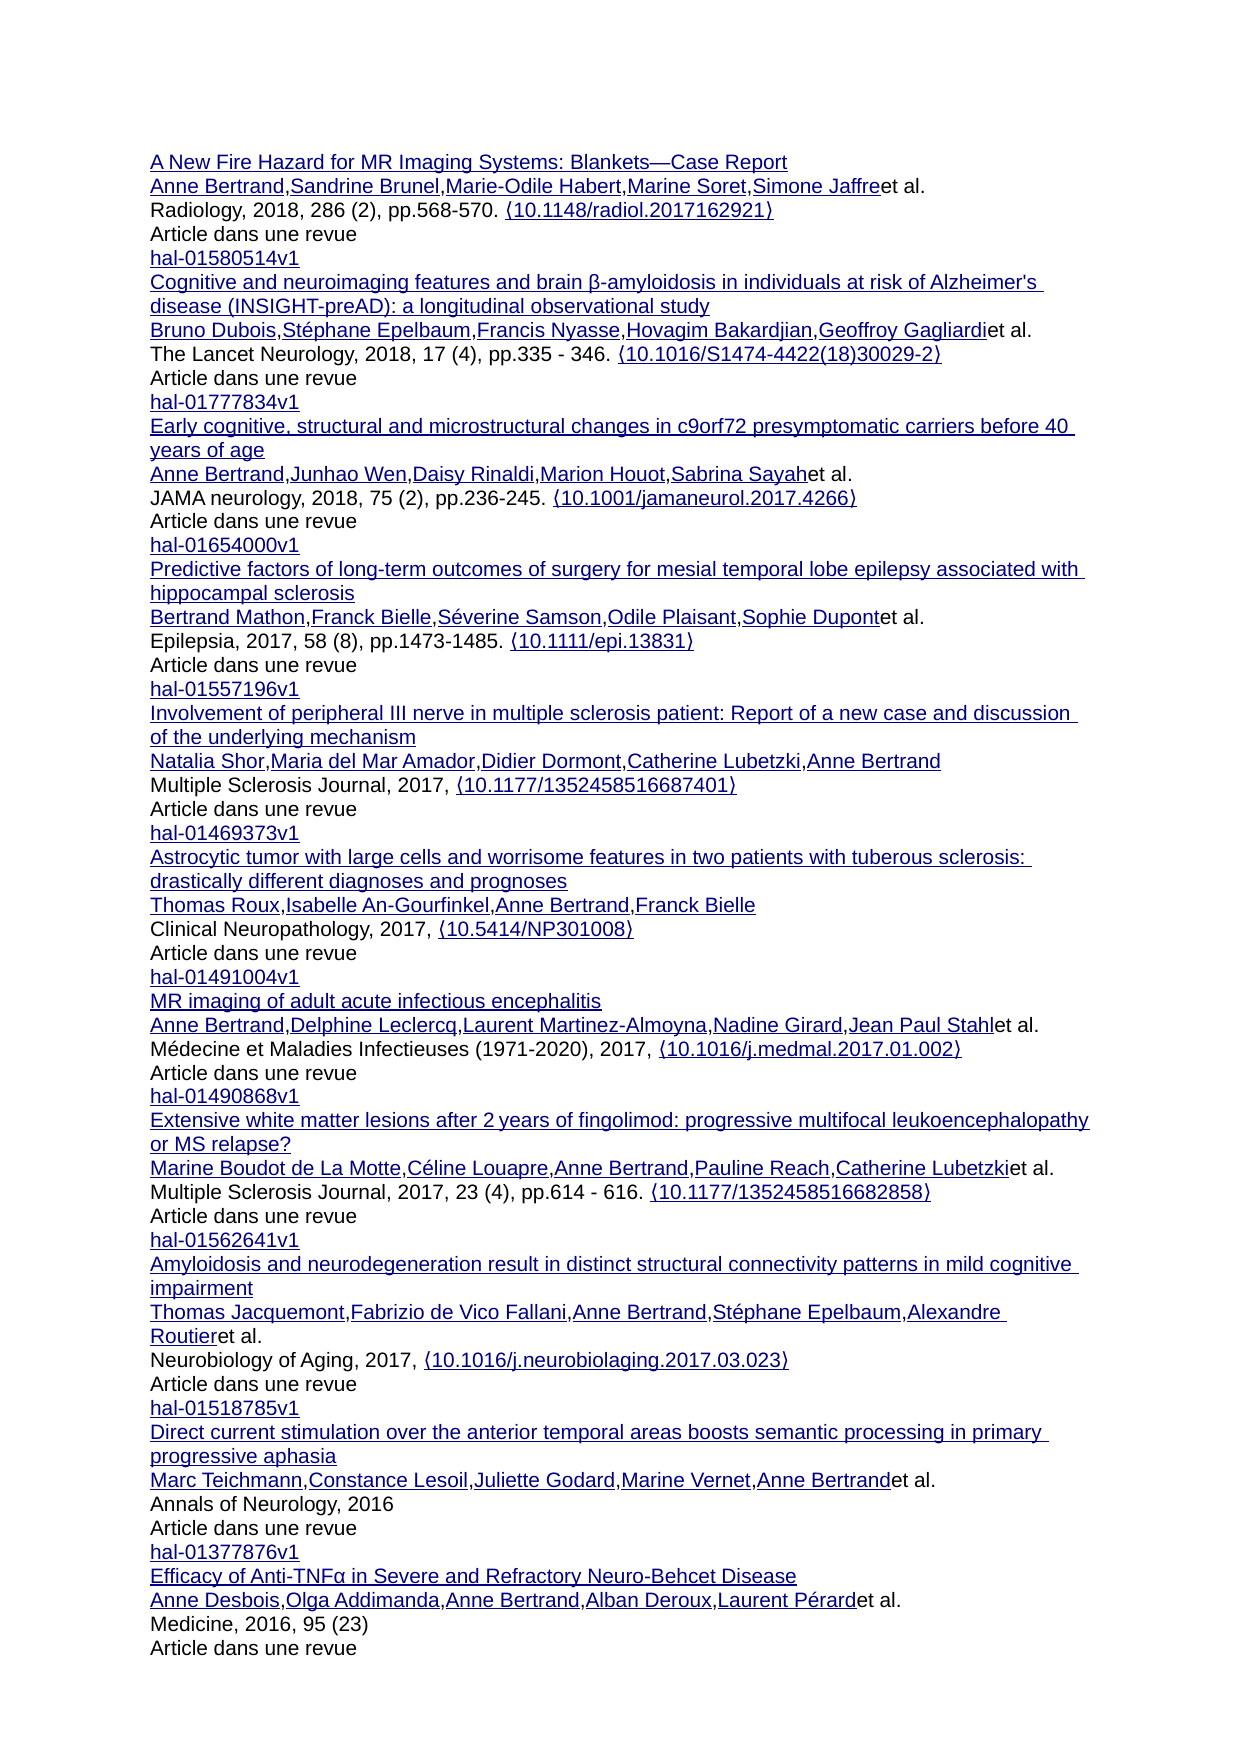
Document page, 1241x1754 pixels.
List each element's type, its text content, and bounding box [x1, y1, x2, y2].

table_cell Involvement of peripheral III nerve in multiple sclerosis patient: Report of a new case and discussion of the underlying mechanism Natalia Shor,Maria del Mar Amador,Didier Dormont,Catherine Lubetzki,Anne Bertrand Multiple Sclerosis Journal, 2017, ⟨10.1177/1352458516687401⟩ Article dans une revue hal-01469373v1 [150, 701, 1090, 845]
table_cell Direct current stimulation over the anterior temporal areas boosts semantic processing in primary progressive aphasia Marc Teichmann,Constance Lesoil,Juliette Godard,Marine Vernet,Anne Bertrandet al. Annals of Neurology, 2016 Article dans une revue hal-01377876v1 [150, 1420, 1090, 1563]
table_cell Predictive factors of long-term outcomes of surgery for mesial temporal lobe epilepsy associated with hippocampal sclerosis Bertrand Mathon,Franck Bielle,Séverine Samson,Odile Plaisant,Sophie Dupontet al. Epilepsia, 2017, 58 (8), pp.1473-1485. ⟨10.1111/epi.13831⟩ Article dans une revue hal-01557196v1 [150, 557, 1090, 701]
table_cell MR imaging of adult acute infectious encephalitis Anne Bertrand,Delphine Leclercq,Laurent Martinez-Almoyna,Nadine Girard,Jean Paul Stahlet al. Médecine et Maladies Infectieuses (1971-2020), 2017, ⟨10.1016/j.medmal.2017.01.002⟩ Article dans une revue hal-01490868v1 [150, 989, 1090, 1108]
table_cell Amyloidosis and neurodegeneration result in distinct structural connectivity patterns in mild cognitive impairment Thomas Jacquemont,Fabrizio de Vico Fallani,Anne Bertrand,Stéphane Epelbaum,Alexandre Routieret al. Neurobiology of Aging, 2017, ⟨10.1016/j.neurobiolaging.2017.03.023⟩ Article dans une revue hal-01518785v1 [150, 1252, 1090, 1420]
table_cell Extensive white matter lesions after 2 years of fingolimod: progressive multifocal leukoencephalopathy [150, 1108, 1090, 1129]
table_cell Astrocytic tumor with large cells and worrisome features in two patients with tuberous sclerosis: drastically different diagnoses and prognoses Thomas Roux,Isabelle An-Gourfinkel,Anne Bertrand,Franck Bielle Clinical Neuropathology, 2017, ⟨10.5414/NP301008⟩ Article dans une revue hal-01491004v1 [150, 845, 1090, 988]
table_cell A New Fire Hazard for MR Imaging Systems: Blankets—Case Report Anne Bertrand,Sandrine Brunel,Marie-Odile Habert,Marine Soret,Simone Jaffreet al. Radiology, 2018, 286 (2), pp.568-570. ⟨10.1148/radiol.2017162921⟩ Article dans une revue hal-01580514v1 [150, 150, 1090, 270]
table_cell Early cognitive, structural and microstructural changes in c9orf72 presymptomatic carriers before 40 years of age Anne Bertrand,Junhao Wen,Daisy Rinaldi,Marion Houot,Sabrina Sayahet al. JAMA neurology, 2018, 75 (2), pp.236-245. ⟨10.1001/jamaneurol.2017.4266⟩ Article dans une revue hal-01654000v1 [150, 414, 1090, 557]
table_cell Cognitive and neuroimaging features and brain β-amyloidosis in individuals at risk of Alzheimer's disease (INSIGHT-preAD): a longitudinal observational study Bruno Dubois,Stéphane Epelbaum,Francis Nyasse,Hovagim Bakardjian,Geoffroy Gagliardiet al. The Lancet Neurology, 2018, 17 (4), pp.335 - 346. ⟨10.1016/S1474-4422(18)30029-2⟩ Article dans une revue hal-01777834v1 [150, 270, 1090, 413]
table_cell Efficacy of Anti-TNFα in Severe and Refractory Neuro-Behcet Disease Anne Desbois,Olga Addimanda,Anne Bertrand,Alban Deroux,Laurent Pérardet al. Medicine, 2016, 95 (23) Article dans une revue [150, 1564, 1090, 1659]
table_cell or MS relapse? Marine Boudot de La Motte,Céline Louapre,Anne Bertrand,Pauline Reach,Catherine Lubetzkiet al. Multiple Sclerosis Journal, 2017, 23 (4), pp.614 - 616. ⟨10.1177/1352458516682858⟩ Article dans une revue hal-01562641v1 [150, 1130, 1090, 1252]
